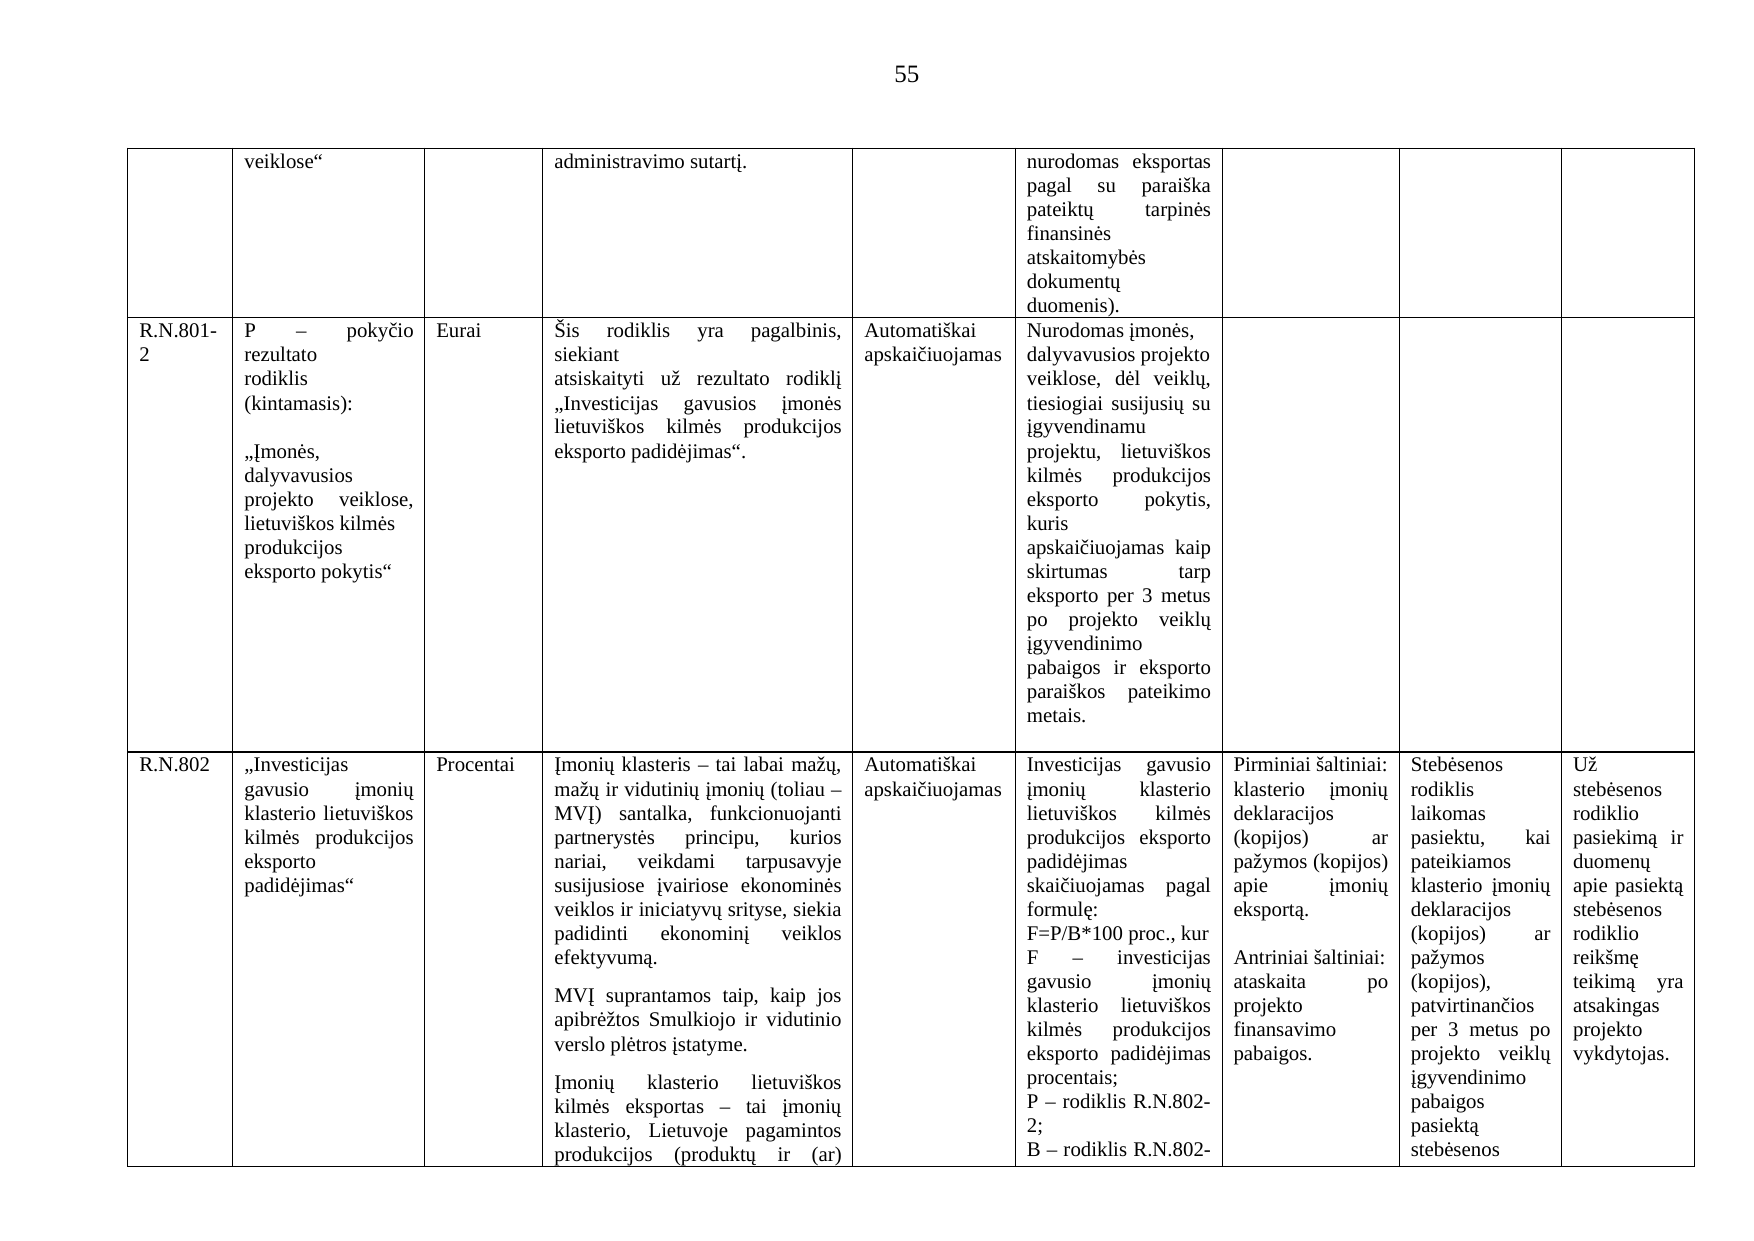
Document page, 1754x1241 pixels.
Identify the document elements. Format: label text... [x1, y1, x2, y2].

table_cell [1562, 318, 1694, 751]
table_cell Pirminiai šaltiniai: klasterio įmonių deklaracijos (kopijos) ar pažymos (kopijos) apie įmonių eksportą. Antriniai šaltiniai: ataskaita po projekto finansavimo pabaigos. [1223, 753, 1399, 1166]
table_cell R.N.802 [128, 753, 232, 1166]
table_cell Stebėsenos rodiklis laikomas pasiektu, kai pateikiamos klasterio įmonių deklaracijos (kopijos) ar pažymos (kopijos), patvirtinančios per 3 metus po projekto veiklų įgyvendinimo pabaigos pasiektą stebėsenos [1400, 753, 1561, 1166]
table_cell R.N.801-2 [128, 318, 232, 751]
table_cell Procentai [425, 753, 542, 1166]
table_cell [1562, 149, 1694, 317]
table_cell [1223, 318, 1399, 751]
table_cell Automatiškai apskaičiuojamas [853, 318, 1015, 751]
table_cell [1400, 149, 1561, 317]
table_cell Už stebėsenos rodiklio pasiekimą ir duomenų apie pasiektą stebėsenos rodiklio reikšmę teikimą yra atsakingas projekto vykdytojas. [1562, 753, 1694, 1166]
table_cell nurodomas eksportas pagal su paraiška pateiktų tarpinės finansinės atskaitomybės dokumentų duomenis). [1016, 149, 1222, 317]
table_cell Automatiškai apskaičiuojamas [853, 753, 1015, 1166]
table_cell veiklose“ [233, 149, 424, 317]
table_cell „Investicijas gavusio įmonių klasterio lietuviškos kilmės produkcijos eksporto padidėjimas“ [233, 753, 424, 1166]
table_cell Įmonių klasteris – tai labai mažų, mažų ir vidutinių įmonių (toliau – MVĮ) santalka, funkcionuojanti partnerystės principu, kurios nariai, veikdami tarpusavyje susijusiose įvairiose ekonominės veiklos ir iniciatyvų srityse, siekia padidinti ekonominį veiklos efektyvumą. MVĮ suprantamos taip, kaip jos apibrėžtos Smulkiojo ir vidutinio verslo plėtros įstatyme. Įmonių klasterio lietuviškos kilmės eksportas – tai įmonių klasterio, Lietuvoje pagamintos produkcijos (produktų ir (ar) [543, 753, 852, 1166]
table_cell [853, 149, 1015, 317]
table_cell P – pokyčio rezultato rodiklis (kintamasis): „Įmonės, dalyvavusios projekto veiklose, lietuviškos kilmės produkcijos eksporto pokytis“ [233, 318, 424, 751]
table_cell [1223, 149, 1399, 317]
table_cell Nurodomas įmonės, dalyvavusios projekto veiklose, dėl veiklų, tiesiogiai susijusių su įgyvendinamu projektu, lietuviškos kilmės produkcijos eksporto pokytis, kuris apskaičiuojamas kaip skirtumas tarp eksporto per 3 metus po projekto veiklų įgyvendinimo pabaigos ir eksporto paraiškos pateikimo metais. [1016, 318, 1222, 751]
table_cell Šis rodiklis yra pagalbinis, siekiant atsiskaityti už rezultato rodiklį „Investicijas gavusios įmonės lietuviškos kilmės produkcijos eksporto padidėjimas“. [543, 318, 852, 751]
table_cell Investicijas gavusio įmonių klasterio lietuviškos kilmės produkcijos eksporto padidėjimas skaičiuojamas pagal formulę: F=P/B*100 proc., kur F – investicijas gavusio įmonių klasterio lietuviškos kilmės produkcijos eksporto padidėjimas procentais; P – rodiklis R.N.802-2; B – rodiklis R.N.802- [1016, 753, 1222, 1166]
table_cell [425, 149, 542, 317]
table_cell [128, 149, 232, 317]
table_cell administravimo sutartį. [543, 149, 852, 317]
table_cell [1400, 318, 1561, 751]
table_cell Eurai [425, 318, 542, 751]
